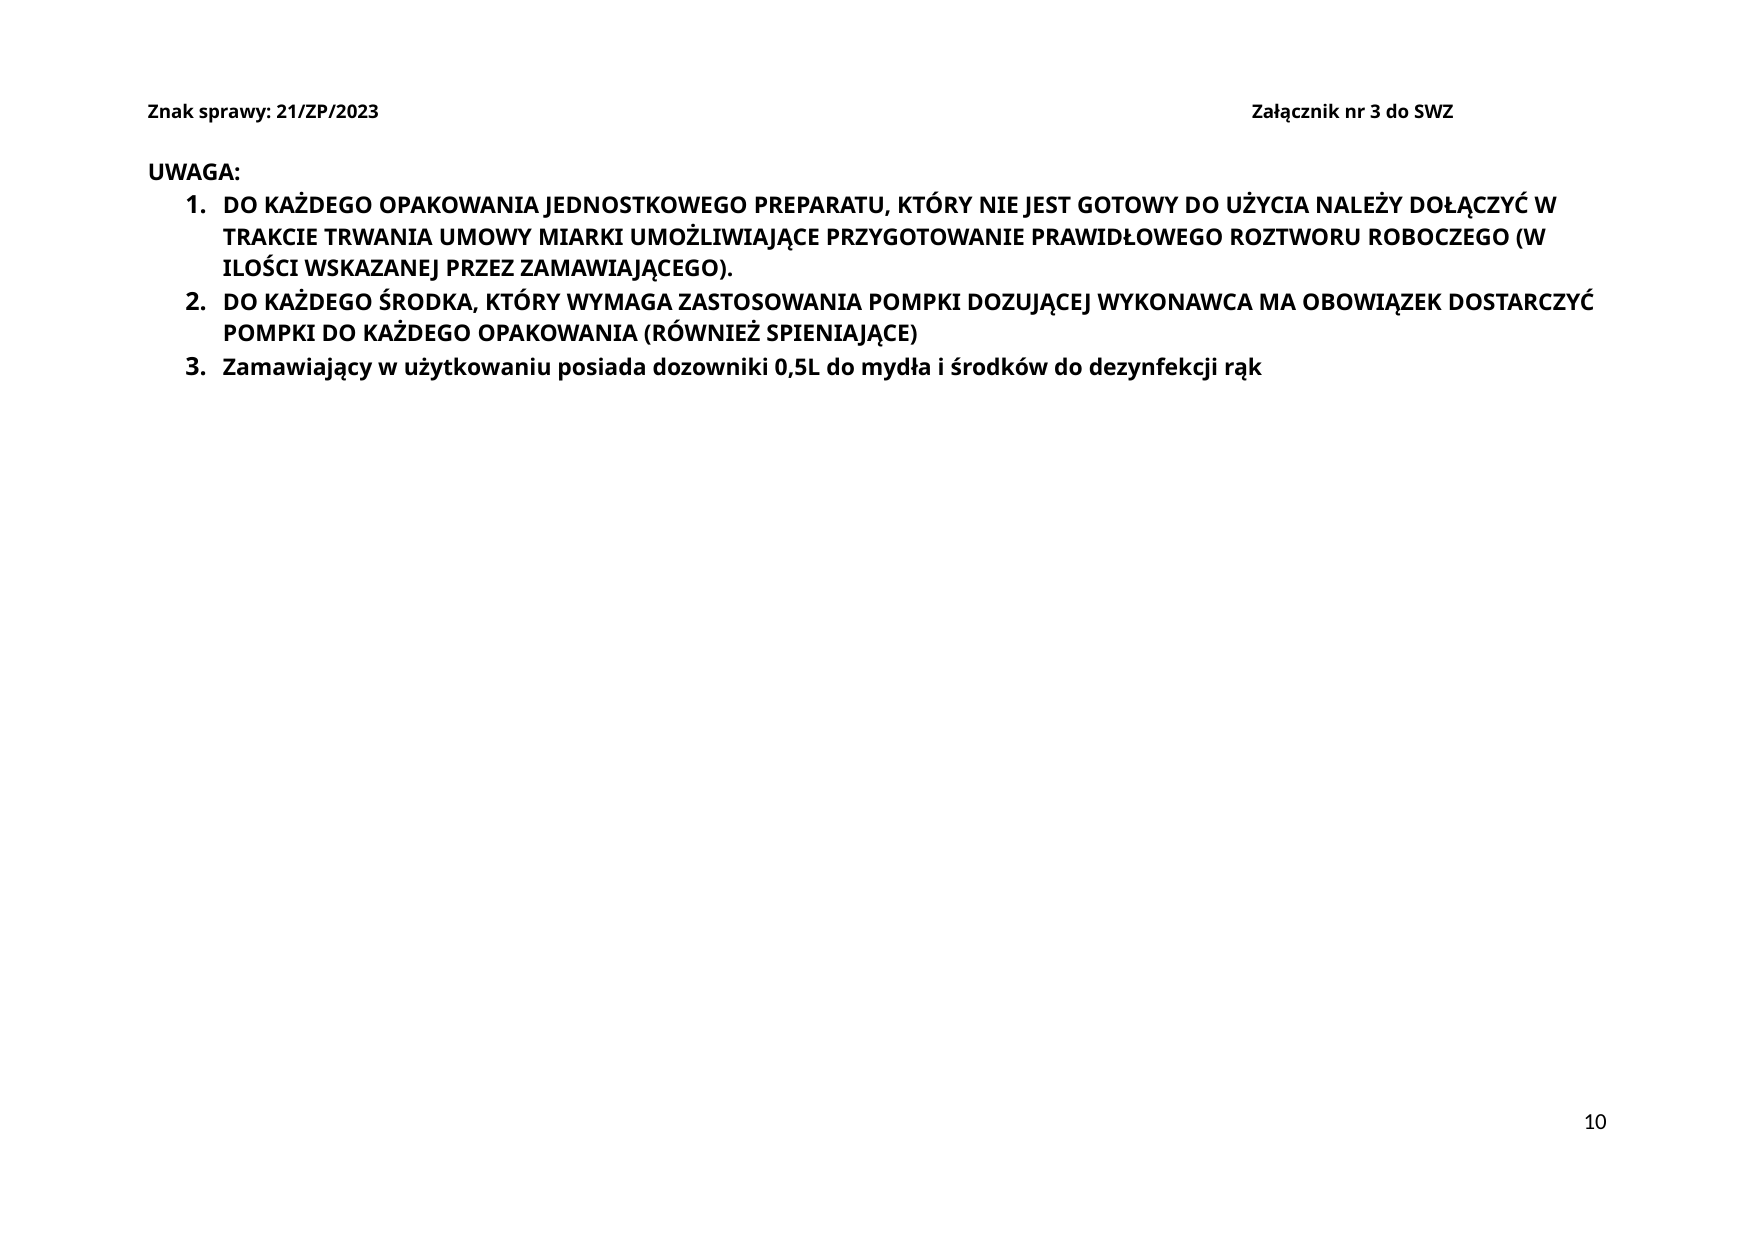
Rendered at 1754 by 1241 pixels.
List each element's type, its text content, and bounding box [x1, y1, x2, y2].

list DO KAŻDEGO ŚRODKA, KTÓRY WYMAGA ZASTOSOWANIA POMPKI DOZUJĄCEJ WYKONAWCA MA OBOWIĄZEK DOSTARCZYĆ POMPKI DO KAŻDEGO OPAKOWANIA (RÓWNIEŻ SPIENIAJĄCE) [185, 283, 1606, 349]
list Zamawiający w użytkowaniu posiada dozowniki 0,5L do mydła i środków do dezynfekcji rąk [185, 349, 1606, 383]
text UWAGA: [241, 156, 1606, 187]
list DO KAŻDEGO OPAKOWANIA JEDNOSTKOWEGO PREPARATU, KTÓRY NIE JEST GOTOWY DO UŻYCIA NALEŻY DOŁĄCZYĆ W TRAKCIE TRWANIA UMOWY MIARKI UMOŻLIWIAJĄCE PRZYGOTOWANIE PRAWIDŁOWEGO ROZTWORU ROBOCZEGO (W ILOŚCI WSKAZANEJ PRZEZ ZAMAWIAJĄCEGO). [185, 187, 1606, 283]
